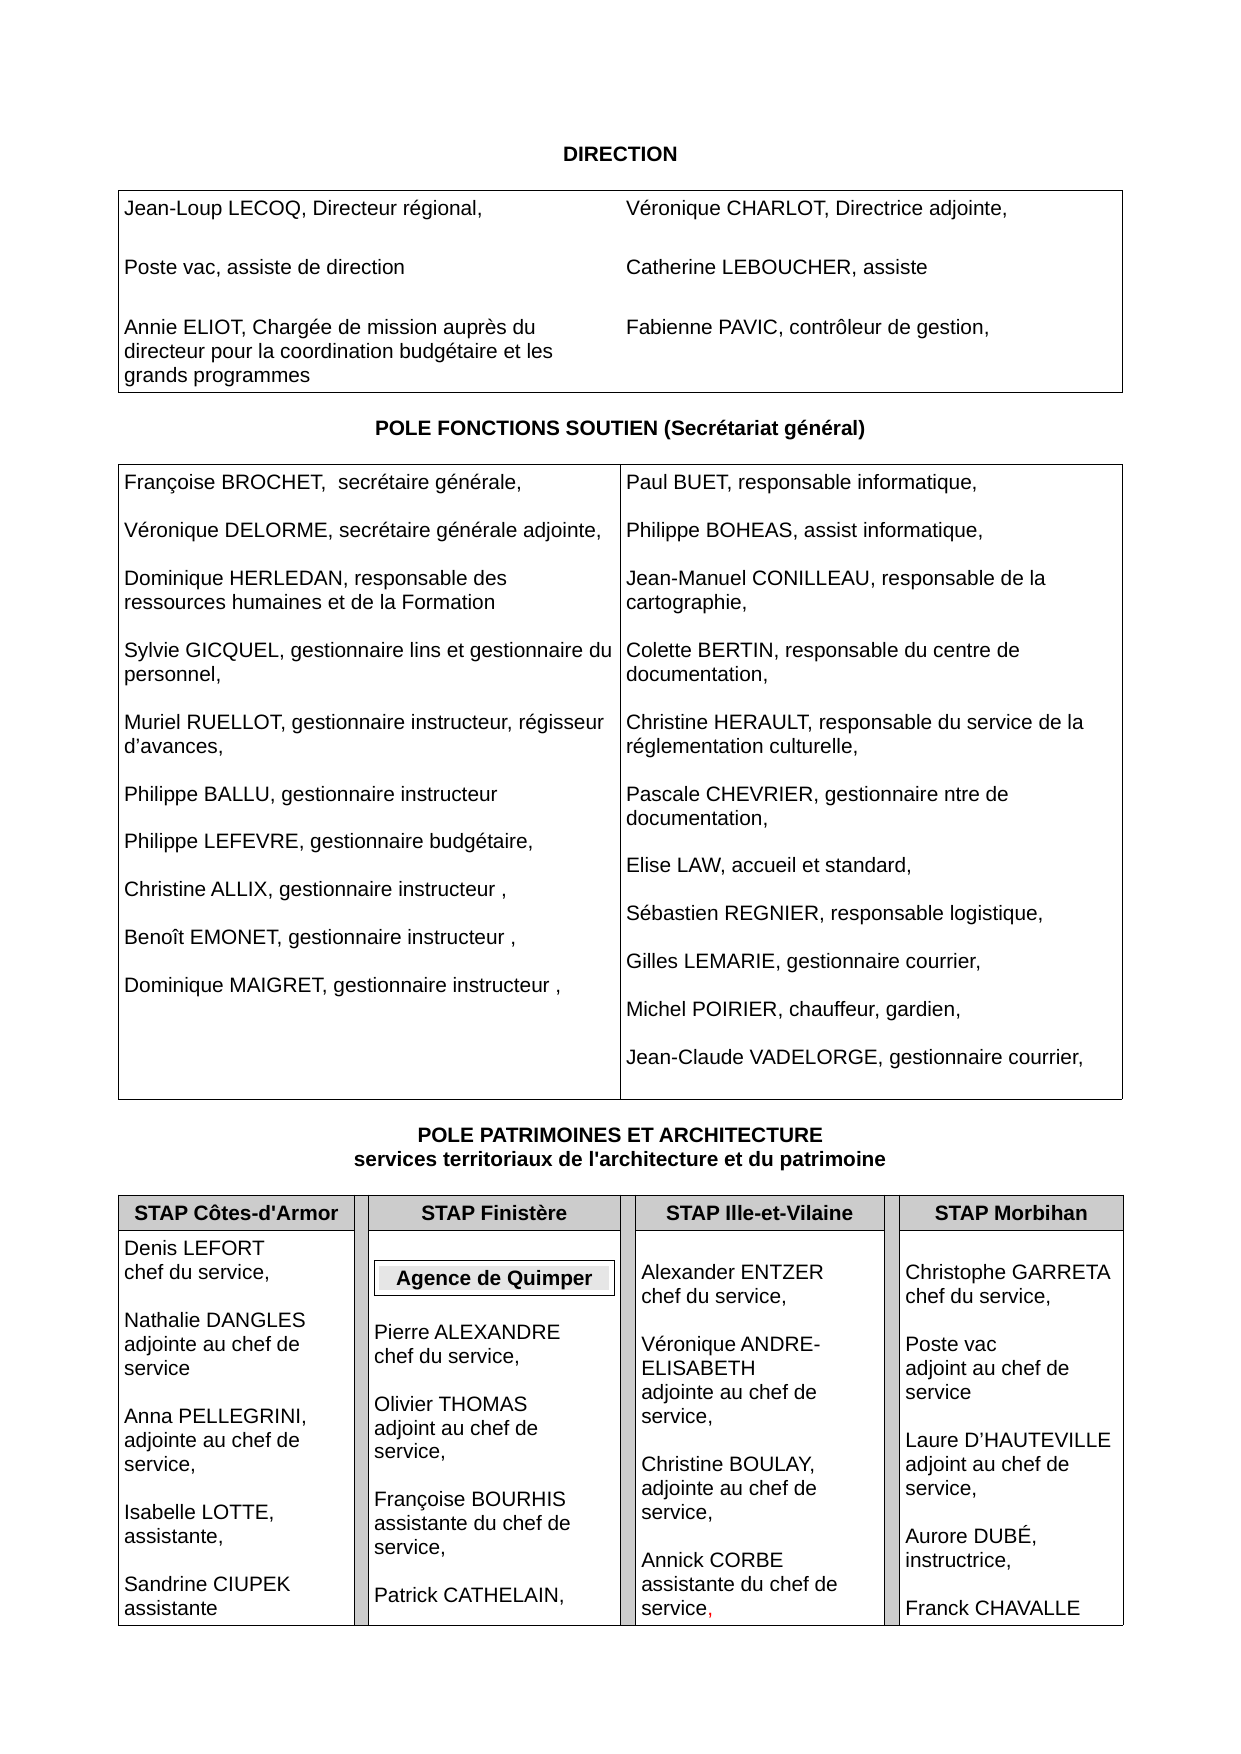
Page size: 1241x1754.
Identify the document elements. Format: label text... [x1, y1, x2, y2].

table_header STAP Morbihan [900, 1196, 1123, 1230]
table_header [355, 1196, 368, 1625]
text POLE PATRIMOINES ET ARCHITECTURE [118, 1123, 1122, 1147]
table_header Paul BUET, responsable informatique, Philippe BOHEAS, assist informatique, Jean-Manuel CONILLEAU, responsable de la cartographie, Colette BERTIN, responsable du centre de documentation, Christine HERAULT, responsable du service de la réglementation culturelle, Pascale CHEVRIER, gestionnaire ntre de documentation, Elise LAW, accueil et standard, Sébastien REGNIER, responsable logistique, Gilles LEMARIE, gestionnaire courrier, Michel POIRIER, chauffeur, gardien, Jean-Claude VADELORGE, gestionnaire courrier, [621, 465, 1122, 1099]
table_cell Alexander ENTZER chef du service, Véronique ANDRE-ELISABETH adjointe au chef de service, Christine BOULAY, adjointe au chef de service, Annick CORBE assistante du chef de service, [636, 1231, 884, 1625]
text POLE FONCTIONS SOUTIEN (Secrétariat général) [118, 416, 1122, 440]
table_cell Christophe GARRETA chef du service, Poste vac adjoint au chef de service Laure D’HAUTEVILLE adjoint au chef de service, Aurore DUBÉ, instructrice, Franck CHAVALLE [900, 1231, 1123, 1625]
table_cell Fabienne PAVIC, contrôleur de gestion, [620, 309, 1122, 392]
text services territoriaux de l'architecture et du patrimoine [118, 1147, 1122, 1171]
table_header Agence de Quimper [375, 1261, 614, 1295]
table_cell Catherine LEBOUCHER, assiste [620, 250, 1122, 309]
table_header Jean-Loup LECOQ, Directeur régional, [119, 191, 620, 249]
table_cell Poste vac, assiste de direction [119, 250, 620, 309]
text DIRECTION [118, 142, 1122, 166]
table_header [885, 1196, 899, 1625]
table_cell Annie ELIOT, Chargée de mission auprès du directeur pour la coordination budgétaire et les grands programmes [119, 309, 620, 392]
table_cell Denis LEFORT chef du service, Nathalie DANGLES adjointe au chef de service Anna PELLEGRINI, adjointe au chef de service, Isabelle LOTTE, assistante, Sandrine CIUPEK assistante [119, 1231, 354, 1625]
table_header [621, 1196, 635, 1625]
table_header Véronique CHARLOT, Directrice adjointe, [620, 191, 1122, 249]
table_header Françoise BROCHET, secrétaire générale, Véronique DELORME, secrétaire générale adjointe, Dominique HERLEDAN, responsable des ressources humaines et de la Formation Sylvie GICQUEL, gestionnaire lins et gestionnaire du personnel, Muriel RUELLOT, gestionnaire instructeur, régisseur d’avances, Philippe BALLU, gestionnaire instructeur Philippe LEFEVRE, gestionnaire budgétaire, Christine ALLIX, gestionnaire instructeur , Benoît EMONET, gestionnaire instructeur , Dominique MAIGRET, gestionnaire instructeur , [119, 465, 620, 1099]
table_cell Pierre ALEXANDRE chef du service, Olivier THOMAS adjoint au chef de service, Françoise BOURHIS assistante du chef de service, Patrick CATHELAIN, [369, 1231, 620, 1625]
table_header STAP Ille-et-Vilaine [636, 1196, 884, 1230]
table_header STAP Côtes-d'Armor [119, 1196, 354, 1230]
table_header STAP Finistère [369, 1196, 620, 1230]
